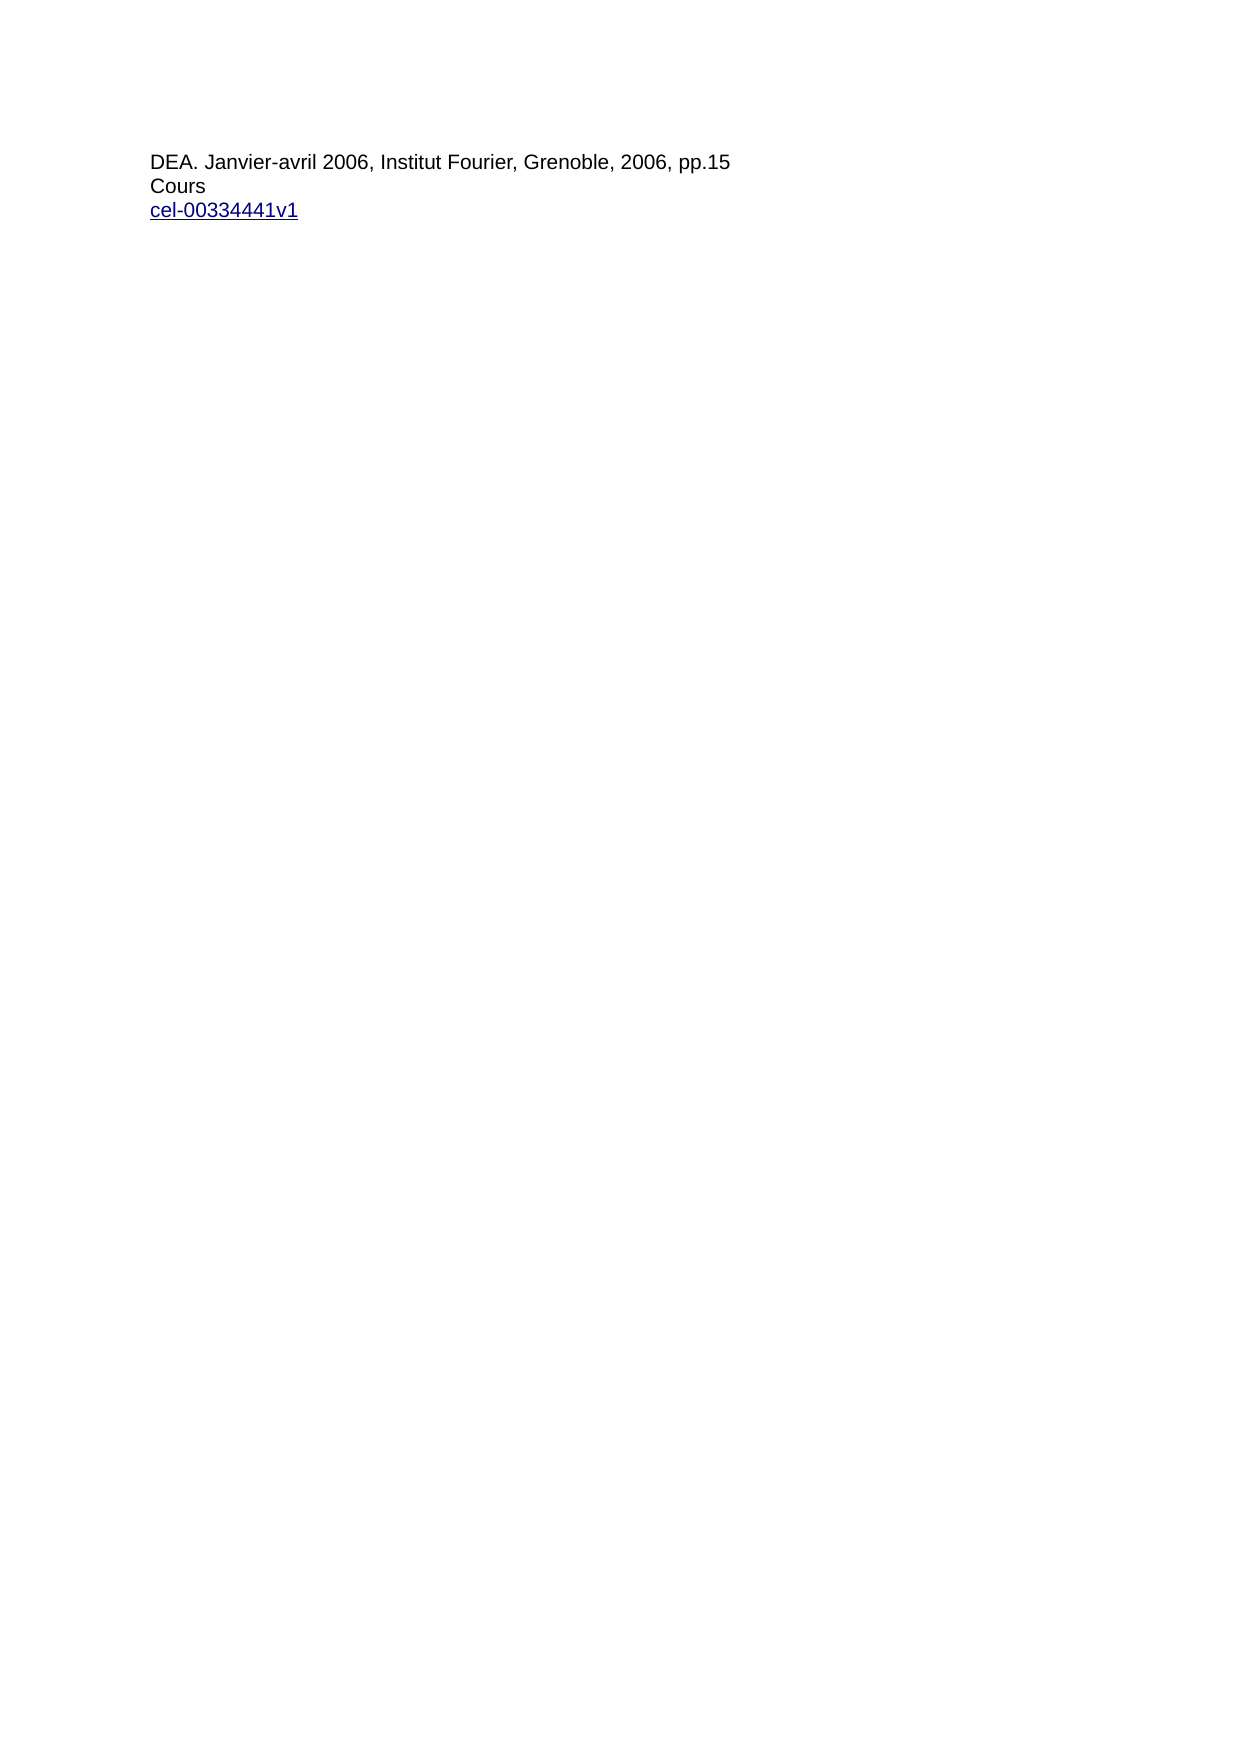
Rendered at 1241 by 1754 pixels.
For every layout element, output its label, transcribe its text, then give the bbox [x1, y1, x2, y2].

table_header DEA. Janvier-avril 2006, Institut Fourier, Grenoble, 2006, pp.15 Cours cel-00334441v1 [150, 150, 1090, 222]
